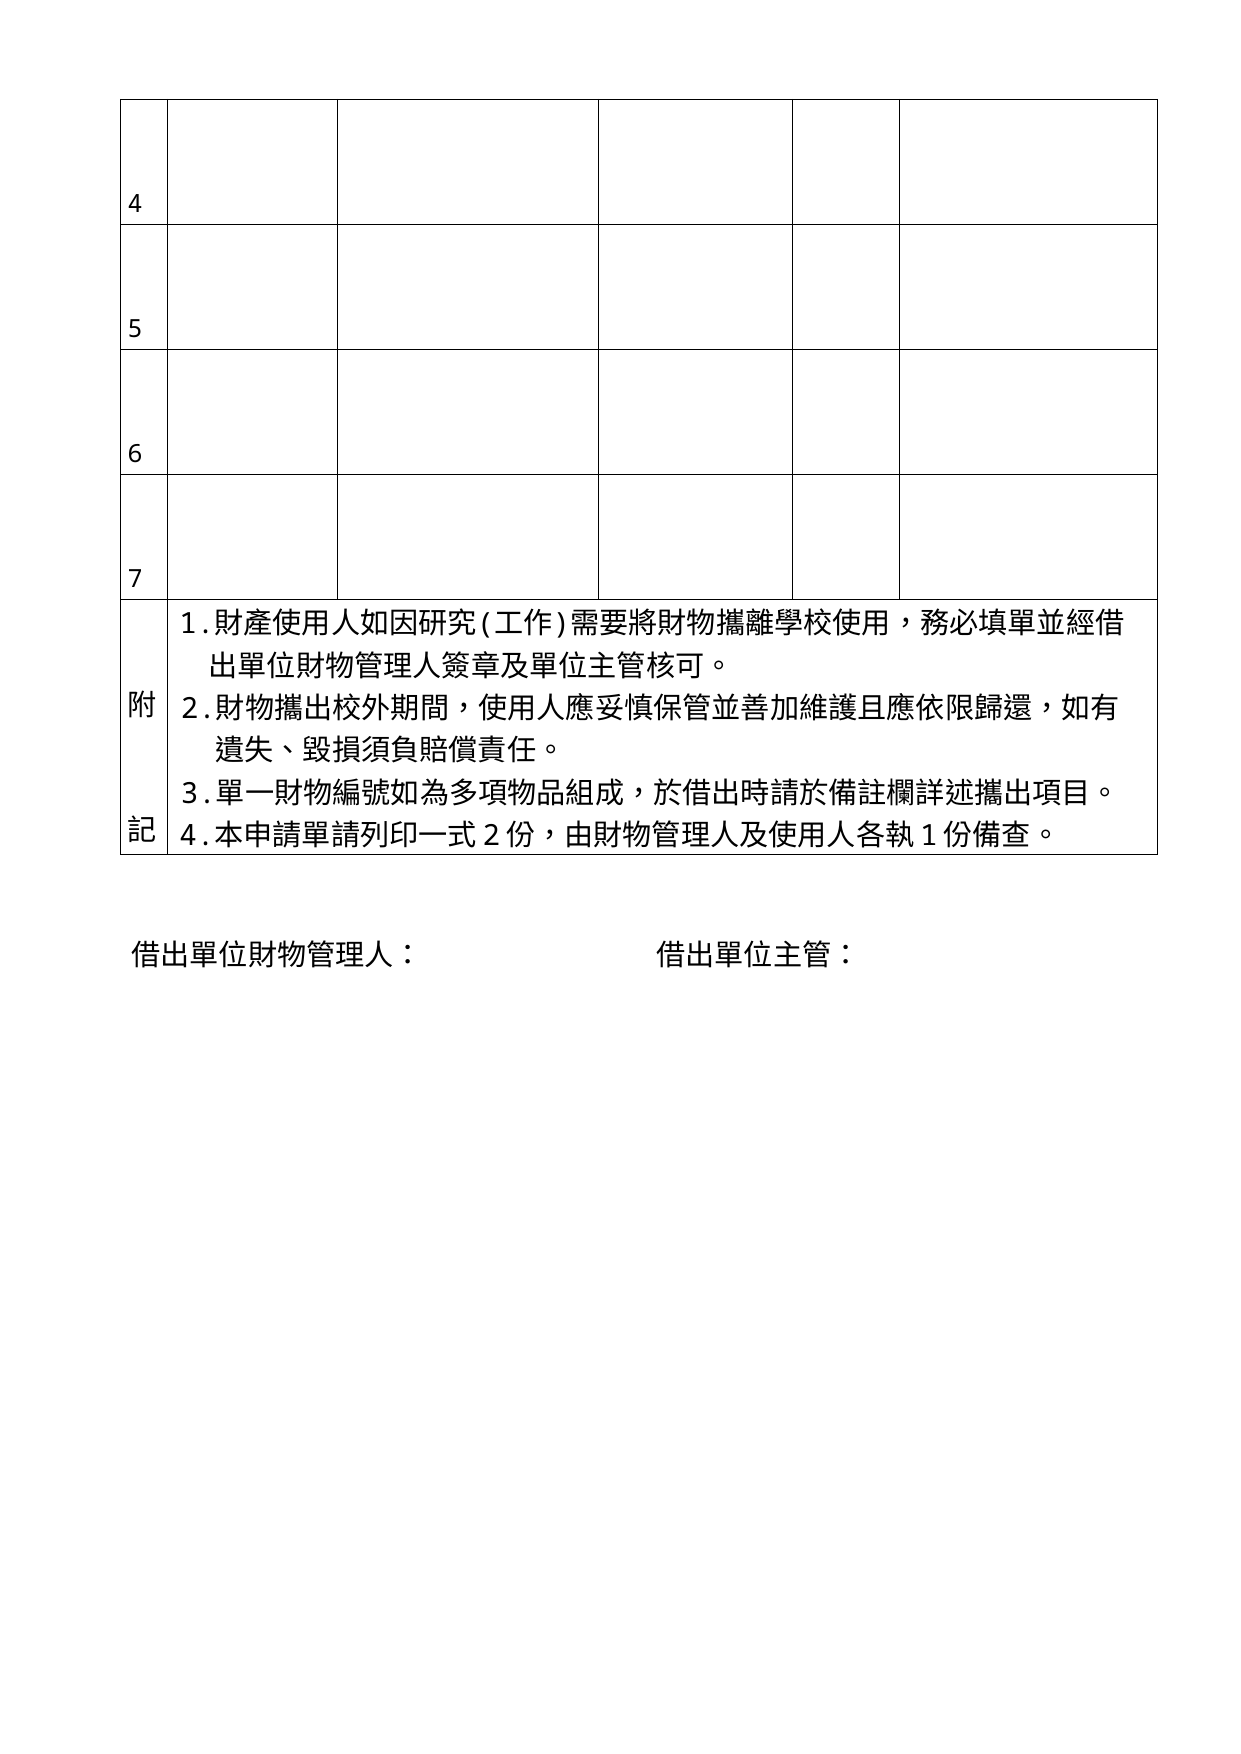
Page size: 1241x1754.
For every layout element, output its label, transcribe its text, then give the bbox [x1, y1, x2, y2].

table_cell [168, 100, 337, 224]
table_cell [900, 100, 1157, 224]
table_cell 6 [121, 350, 167, 474]
text 借出單位財物管理人： 借出單位主管： [131, 911, 1144, 974]
table_cell [599, 225, 792, 349]
table_cell 4 [121, 100, 167, 224]
table_cell [599, 475, 792, 599]
table_cell [338, 350, 598, 474]
table_cell [900, 225, 1157, 349]
table_cell [338, 100, 598, 224]
table_cell [900, 475, 1157, 599]
table_cell [900, 350, 1157, 474]
table_cell [338, 475, 598, 599]
table_cell [793, 350, 899, 474]
table_cell [168, 350, 337, 474]
table_cell 1.財產使用人如因研究(工作)需要將財物攜離學校使用，務必填單並經借出單位財物管理人簽章及單位主管核可。 2.財物攜出校外期間，使用人應妥慎保管並善加維護且應依限歸還，如有遺失、毀損須負賠償責任。 3.單一財物編號如為多項物品組成，於借出時請於備註欄詳述攜出項目。 4.本申請單請列印一式2份，由財物管理人及使用人各執1份備查。 [168, 600, 1157, 854]
table_cell [599, 350, 792, 474]
table_cell [168, 475, 337, 599]
table_cell [793, 100, 899, 224]
table_cell [793, 225, 899, 349]
table_cell 5 [121, 225, 167, 349]
table_cell [168, 225, 337, 349]
table_cell 附 記 [121, 600, 167, 854]
table_cell [338, 225, 598, 349]
table_cell [599, 100, 792, 224]
table_cell 7 [121, 475, 167, 599]
table_cell [793, 475, 899, 599]
